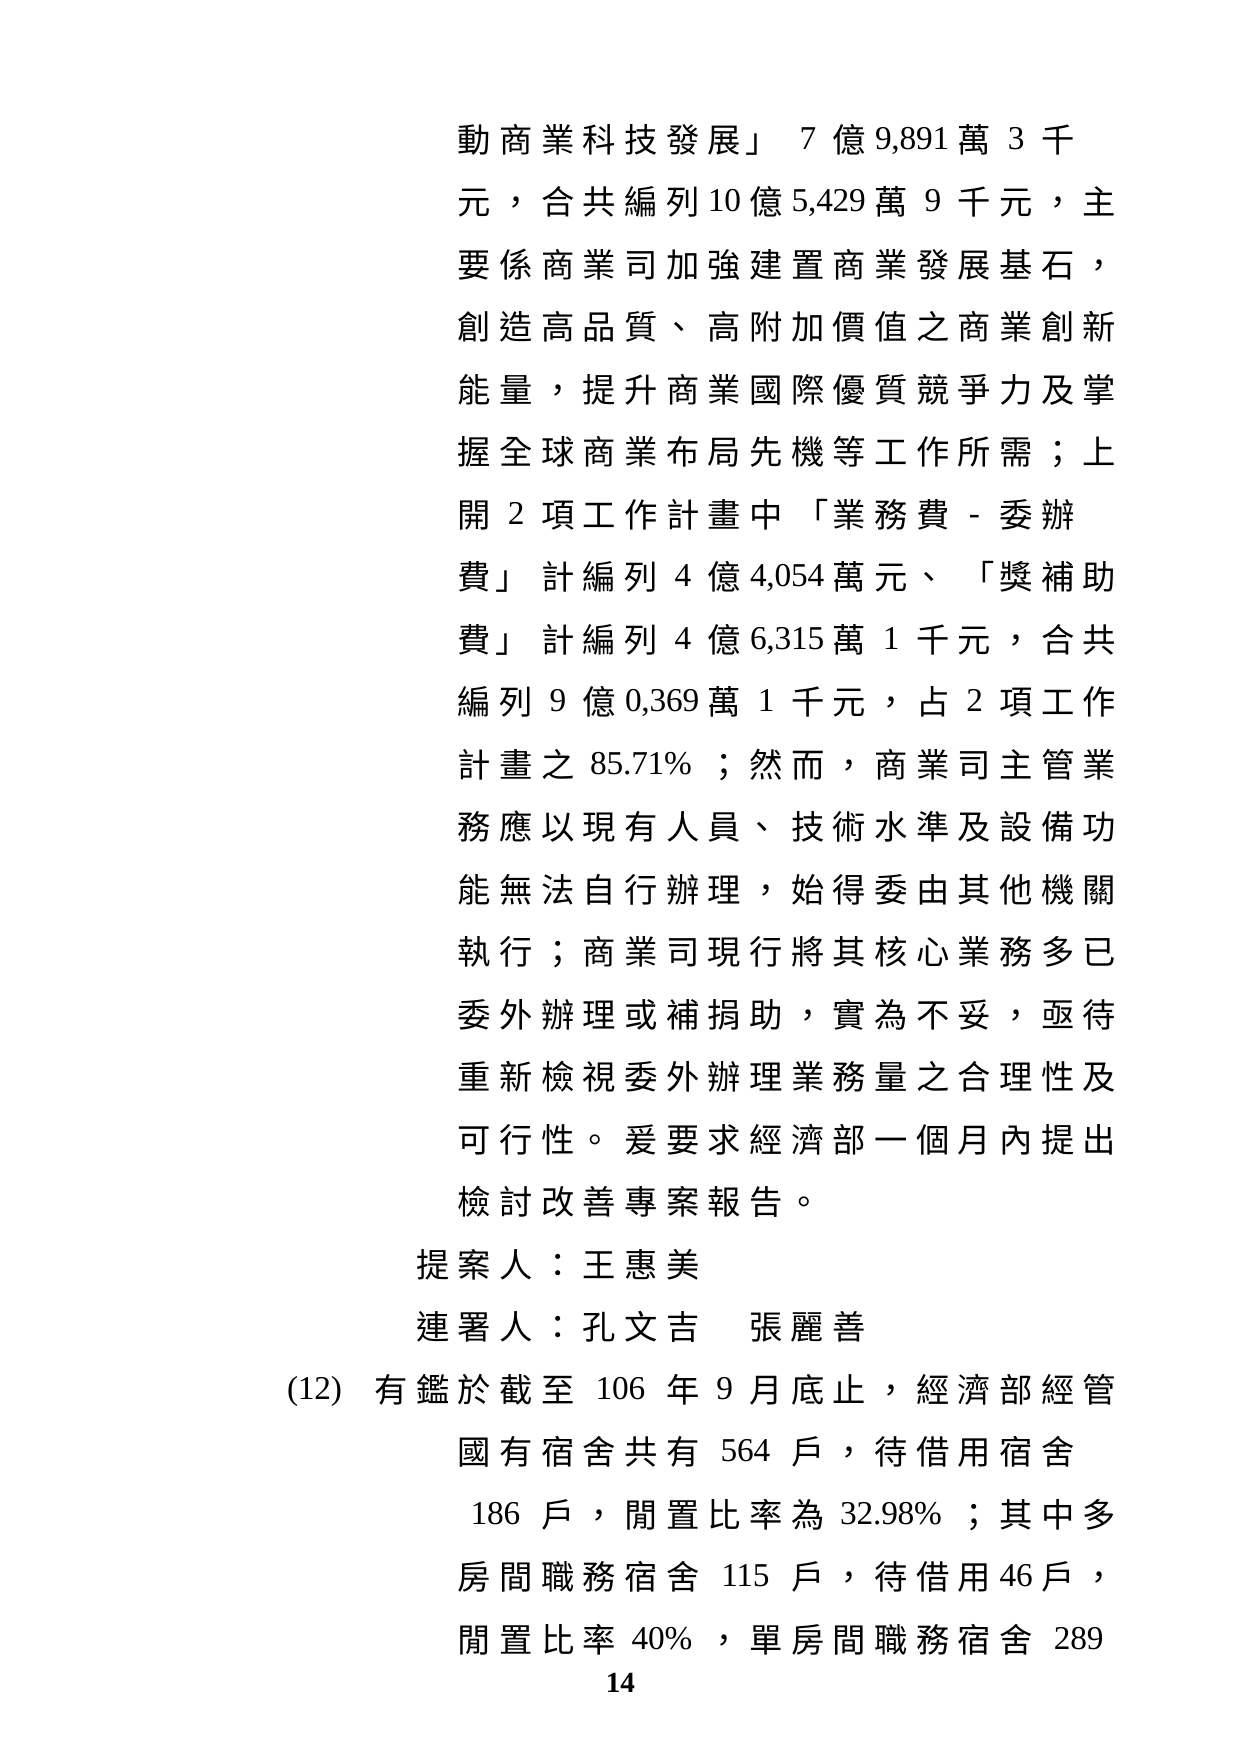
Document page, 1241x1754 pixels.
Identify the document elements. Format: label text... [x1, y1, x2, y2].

list 有鑑於截至106年9月底止，經濟部經管國有宿舍共有564戶，待借用宿舍186戶，閒置比率為32.98%；其中多房間職務宿舍115戶，待借用46戶，閒置比率40%，單房間職務宿舍289 [273, 1346, 1120, 1658]
text 連署人：孔文吉 張麗善 [394, 1283, 1016, 1346]
list 動商業科技發展」7億9,891萬3千元，合共編列10億5,429萬9千元，主要係商業司加強建置商業發展基石，創造高品質、高附加價值之商業創新能量，提升商業國際優質競爭力及掌握全球商業布局先機等工作所需；上開2項工作計畫中「業務費-委辦費」計編列4億4,054萬元、「獎補助費」計編列4億6,315萬1千元，合共編列9億0,369萬1千元，占2項工作計畫之85.71%；然而，商業司主管業務應以現有人員、技術水準及設備功能無法自行辦理，始得委由其他機關執行；商業司現行將其核心業務多已委外辦理或補捐助，實為不妥，亟待重新檢視委外辦理業務量之合理性及可行性。爰要求經濟部一個月內提出檢討改善專案報告。 [273, 96, 1120, 1221]
text 提案人：王惠美 [394, 1221, 1016, 1283]
